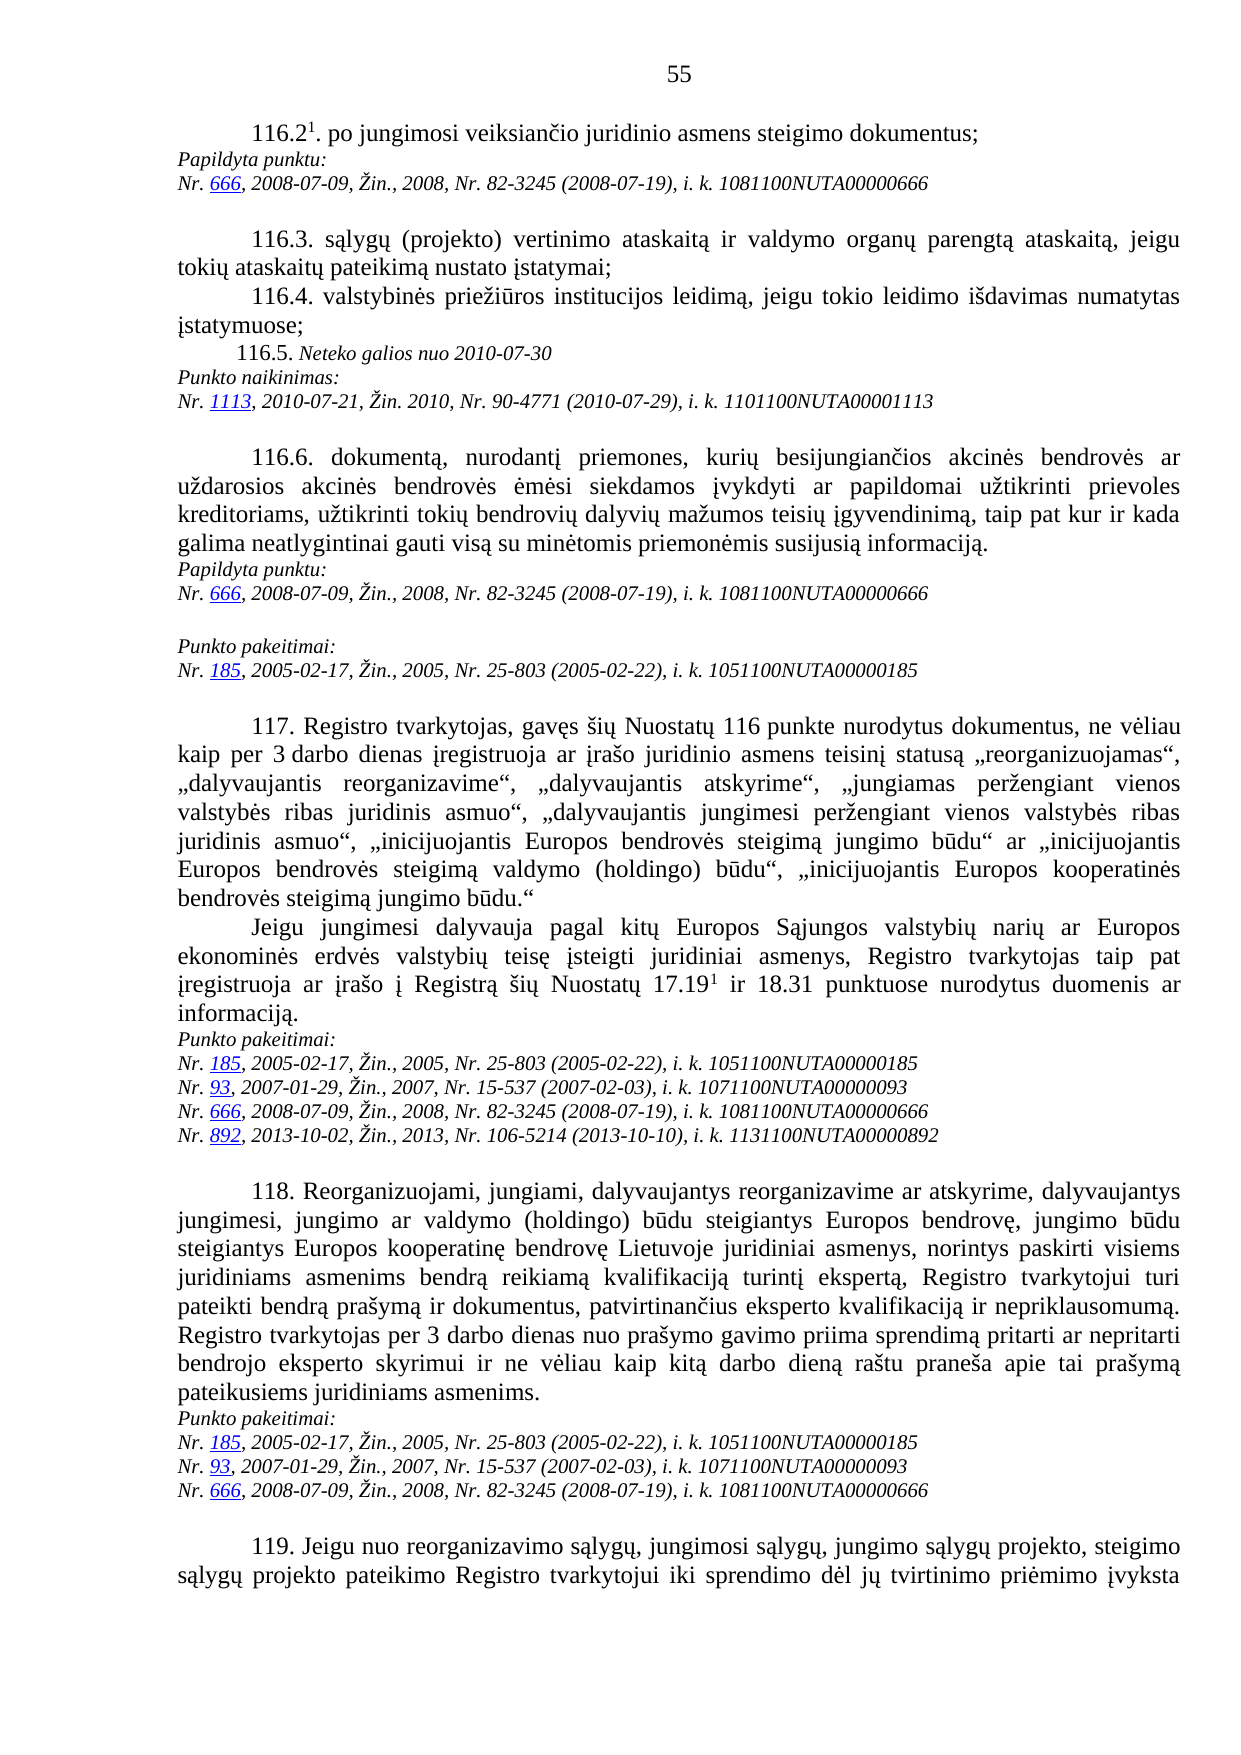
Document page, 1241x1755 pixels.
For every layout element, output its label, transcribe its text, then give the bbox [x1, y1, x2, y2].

text Punkto pakeitimai: [177, 634, 1181, 658]
text Nr. 93, 2007-01-29, Žin., 2007, Nr. 15-537 (2007-02-03), i. k. 1071100NUTA00000093 [177, 1454, 1181, 1478]
text Nr. 666, 2008-07-09, Žin., 2008, Nr. 82-3245 (2008-07-19), i. k. 1081100NUTA00000666 [177, 171, 1181, 195]
text Punkto pakeitimai: [177, 1027, 1181, 1051]
text Nr. 1113, 2010-07-21, Žin. 2010, Nr. 90-4771 (2010-07-29), i. k. 1101100NUTA00001113 [177, 389, 1181, 413]
text 116.21. po jungimosi veiksiančio juridinio asmens steigimo dokumentus; [177, 118, 1181, 147]
text Nr. 666, 2008-07-09, Žin., 2008, Nr. 82-3245 (2008-07-19), i. k. 1081100NUTA00000666 [177, 1478, 1181, 1502]
text 116.3. sąlygų (projekto) vertinimo ataskaitą ir valdymo organų parengtą ataskaitą, jeigu tokių ataskaitų pateikimą nustato įstatymai; [177, 224, 1181, 281]
text 117. Registro tvarkytojas, gavęs šių Nuostatų 116 punkte nurodytus dokumentus, ne vėliau kaip per 3 darbo dienas įregistruoja ar įrašo juridinio asmens teisinį statusą „reorganizuojamas“, „dalyvaujantis reorganizavime“, „dalyvaujantis atskyrime“, „jungiamas peržengiant vienos valstybės ribas juridinis asmuo“, „dalyvaujantis jungimesi peržengiant vienos valstybės ribas juridinis asmuo“, „inicijuojantis Europos bendrovės steigimą jungimo būdu“ ar „inicijuojantis Europos bendrovės steigimą valdymo (holdingo) būdu“, „inicijuojantis Europos kooperatinės bendrovės steigimą jungimo būdu.“ [177, 711, 1181, 912]
text Nr. 666, 2008-07-09, Žin., 2008, Nr. 82-3245 (2008-07-19), i. k. 1081100NUTA00000666 [177, 581, 1181, 605]
text 116.5. Neteko galios nuo 2010-07-30 [177, 339, 1181, 365]
text Nr. 892, 2013-10-02, Žin., 2013, Nr. 106-5214 (2013-10-10), i. k. 1131100NUTA00000892 [177, 1123, 1181, 1147]
text 118. Reorganizuojami, jungiami, dalyvaujantys reorganizavime ar atskyrime, dalyvaujantys jungimesi, jungimo ar valdymo (holdingo) būdu steigiantys Europos bendrovę, jungimo būdu steigiantys Europos kooperatinę bendrovę Lietuvoje juridiniai asmenys, norintys paskirti visiems juridiniams asmenims bendrą reikiamą kvalifikaciją turintį ekspertą, Registro tvarkytojui turi pateikti bendrą prašymą ir dokumentus, patvirtinančius eksperto kvalifikaciją ir nepriklausomumą. Registro tvarkytojas per 3 darbo dienas nuo prašymo gavimo priima sprendimą pritarti ar nepritarti bendrojo eksperto skyrimui ir ne vėliau kaip kitą darbo dieną raštu praneša apie tai prašymą pateikusiems juridiniams asmenims. [177, 1176, 1181, 1406]
text 116.6. dokumentą, nurodantį priemones, kurių besijungiančios akcinės bendrovės ar uždarosios akcinės bendrovės ėmėsi siekdamos įvykdyti ar papildomai užtikrinti prievoles kreditoriams, užtikrinti tokių bendrovių dalyvių mažumos teisių įgyvendinimą, taip pat kur ir kada galima neatlygintinai gauti visą su minėtomis priemonėmis susijusią informaciją. [177, 442, 1181, 557]
text Nr. 185, 2005-02-17, Žin., 2005, Nr. 25-803 (2005-02-22), i. k. 1051100NUTA00000185 [177, 1051, 1181, 1075]
text Punkto naikinimas: [177, 365, 1181, 389]
text Punkto pakeitimai: [177, 1406, 1181, 1430]
text Nr. 666, 2008-07-09, Žin., 2008, Nr. 82-3245 (2008-07-19), i. k. 1081100NUTA00000666 [177, 1099, 1181, 1123]
text Jeigu jungimesi dalyvauja pagal kitų Europos Sąjungos valstybių narių ar Europos ekonominės erdvės valstybių teisę įsteigti juridiniai asmenys, Registro tvarkytojas taip pat įregistruoja ar įrašo į Registrą šių Nuostatų 17.191 ir 18.31 punktuose nurodytus duomenis ar informaciją. [177, 912, 1181, 1027]
text Nr. 185, 2005-02-17, Žin., 2005, Nr. 25-803 (2005-02-22), i. k. 1051100NUTA00000185 [177, 1430, 1181, 1454]
text Nr. 185, 2005-02-17, Žin., 2005, Nr. 25-803 (2005-02-22), i. k. 1051100NUTA00000185 [177, 658, 1181, 682]
text Papildyta punktu: [177, 147, 1181, 171]
text Nr. 93, 2007-01-29, Žin., 2007, Nr. 15-537 (2007-02-03), i. k. 1071100NUTA00000093 [177, 1075, 1181, 1099]
text Papildyta punktu: [177, 557, 1181, 581]
text 119. Jeigu nuo reorganizavimo sąlygų, jungimosi sąlygų, jungimo sąlygų projekto, steigimo sąlygų projekto pateikimo Registro tvarkytojui iki sprendimo dėl jų tvirtinimo priėmimo įvyksta [177, 1531, 1181, 1588]
text 116.4. valstybinės priežiūros institucijos leidimą, jeigu tokio leidimo išdavimas numatytas įstatymuose; [177, 281, 1181, 339]
